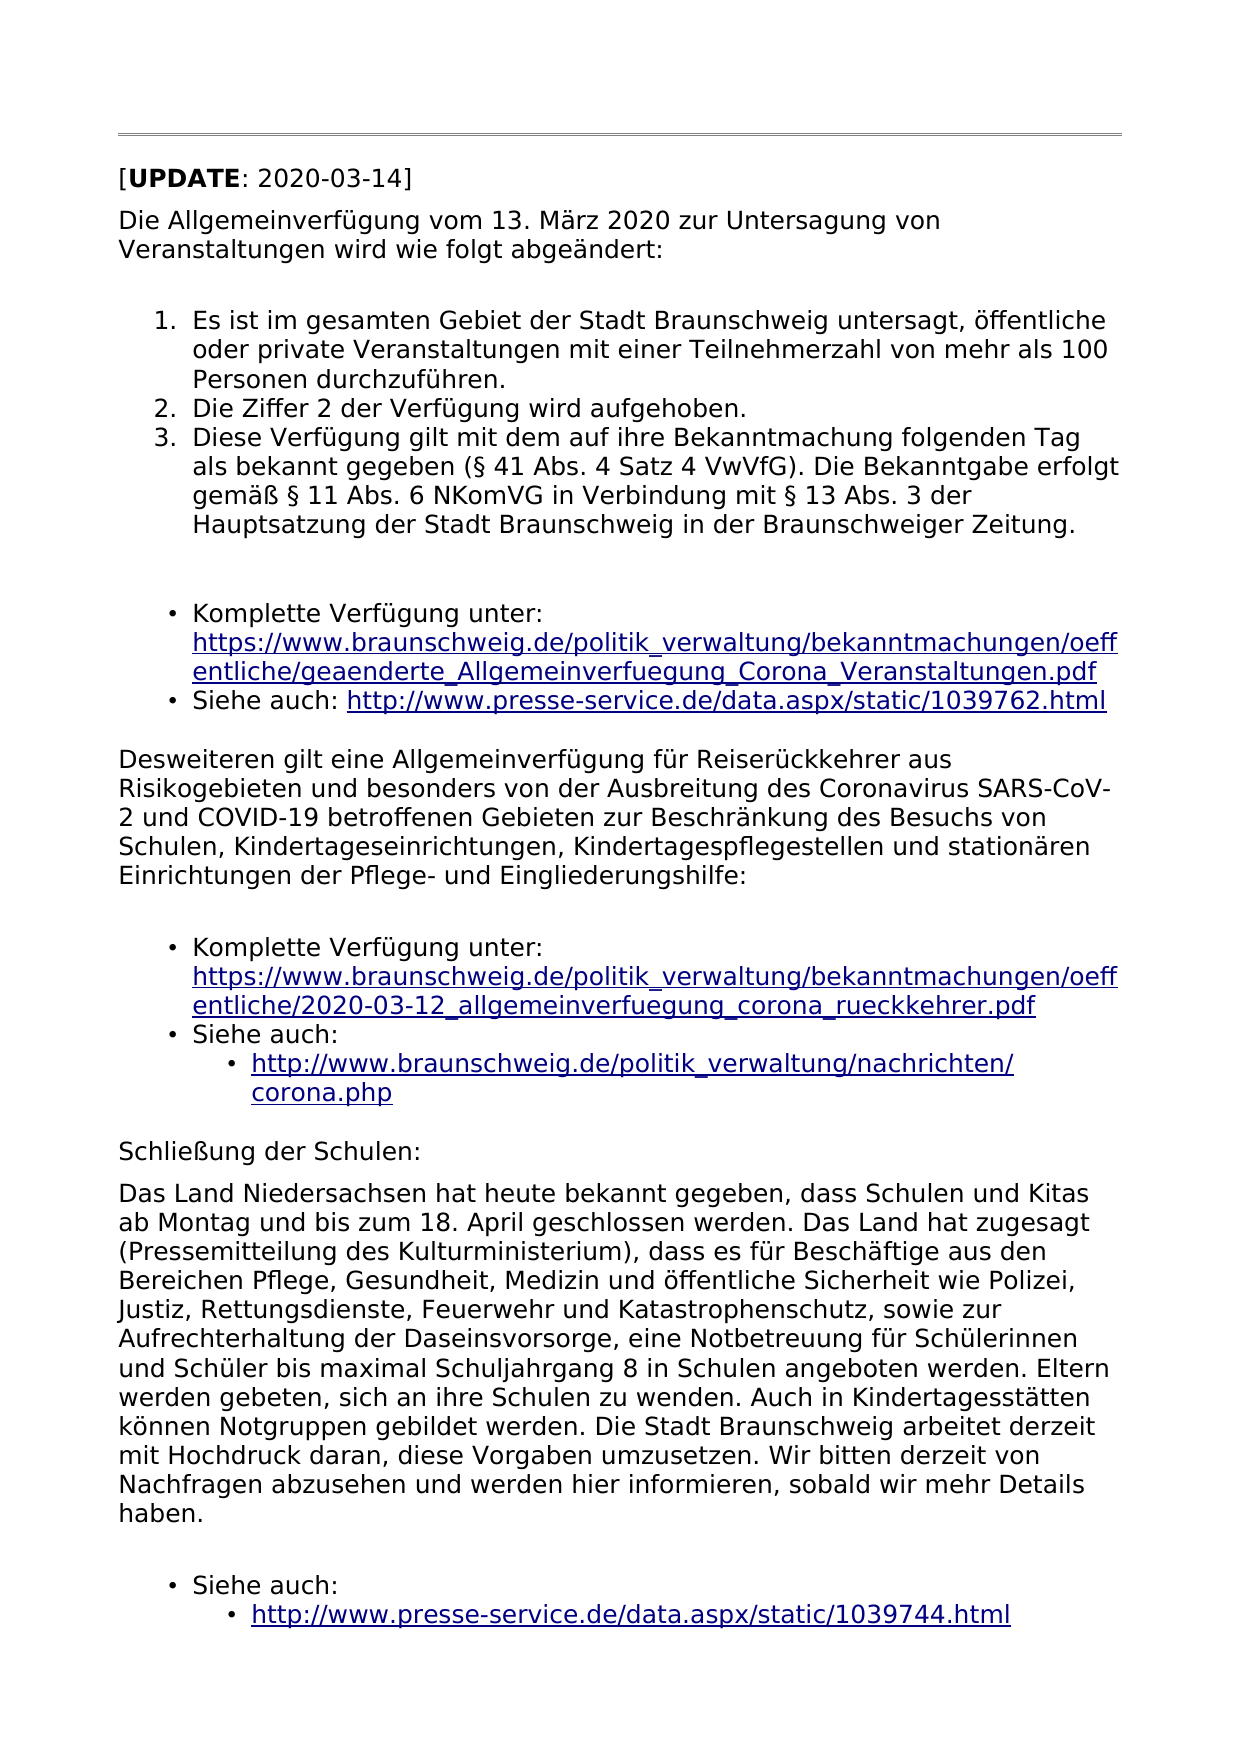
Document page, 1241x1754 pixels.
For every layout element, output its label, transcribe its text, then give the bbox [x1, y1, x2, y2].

list http://www.presse-service.de/data.aspx/static/1039744.html [236, 1600, 1122, 1629]
list Die Ziffer 2 der Verfügung wird aufgehoben. [177, 394, 1122, 423]
text Die Allgemeinverfügung vom 13. März 2020 zur Untersagung von Veranstaltungen wird wie folgt abgeändert: [118, 206, 1122, 264]
list Siehe auch: [177, 1571, 1122, 1600]
list Es ist im gesamten Gebiet der Stadt Braunschweig untersagt, öffentliche oder private Veranstaltungen mit einer Teilnehmerzahl von mehr als 100 Personen durchzuführen. [177, 306, 1122, 394]
text [UPDATE: 2020-03-14] [118, 164, 1122, 194]
text Schließung der Schulen: [118, 1137, 1122, 1166]
list Diese Verfügung gilt mit dem auf ihre Bekanntmachung folgenden Tag als bekannt gegeben (§ 41 Abs. 4 Satz 4 VwVfG). Die Bekanntgabe erfolgt gemäß § 11 Abs. 6 NKomVG in Verbindung mit § 13 Abs. 3 der Hauptsatzung der Stadt Braunschweig in der Braunschweiger Zeitung. [177, 423, 1122, 540]
list Komplette Verfügung unter: https://www.braunschweig.de/politik_verwaltung/bekanntmachungen/oeffentliche/geaenderte_Allgemeinverfuegung_Corona_Veranstaltungen.pdf [177, 599, 1122, 686]
list http://www.braunschweig.de/politik_verwaltung/nachrichten/corona.php [236, 1049, 1122, 1108]
list Siehe auch: [177, 1020, 1122, 1049]
list Siehe auch: http://www.presse-service.de/data.aspx/static/1039762.html [177, 686, 1122, 715]
text Desweiteren gilt eine Allgemeinverfügung für Reiserückkehrer aus Risikogebieten und besonders von der Ausbreitung des Coronavirus SARS-CoV-2 und COVID-19 betroffenen Gebieten zur Beschränkung des Besuchs von Schulen, Kindertageseinrichtungen, Kindertagespflegestellen und stationären Einrichtungen der Pflege- und Eingliederungshilfe: [118, 745, 1122, 891]
text Das Land Niedersachsen hat heute bekannt gegeben, dass Schulen und Kitas ab Montag und bis zum 18. April geschlossen werden. Das Land hat zugesagt (Pressemitteilung des Kulturministerium), dass es für Beschäftige aus den Bereichen Pflege, Gesundheit, Medizin und öffentliche Sicherheit wie Polizei, Justiz, Rettungsdienste, Feuerwehr und Katastrophenschutz, sowie zur Aufrechterhaltung der Daseinsvorsorge, eine Notbetreuung für Schülerinnen und Schüler bis maximal Schuljahrgang 8 in Schulen angeboten werden. Eltern werden gebeten, sich an ihre Schulen zu wenden. Auch in Kindertagesstätten können Notgruppen gebildet werden. Die Stadt Braunschweig arbeitet derzeit mit Hochdruck daran, diese Vorgaben umzusetzen. Wir bitten derzeit von Nachfragen abzusehen und werden hier informieren, sobald wir mehr Details haben. [118, 1179, 1122, 1529]
list Komplette Verfügung unter: https://www.braunschweig.de/politik_verwaltung/bekanntmachungen/oeffentliche/2020-03-12_allgemeinverfuegung_corona_rueckkehrer.pdf [177, 933, 1122, 1020]
